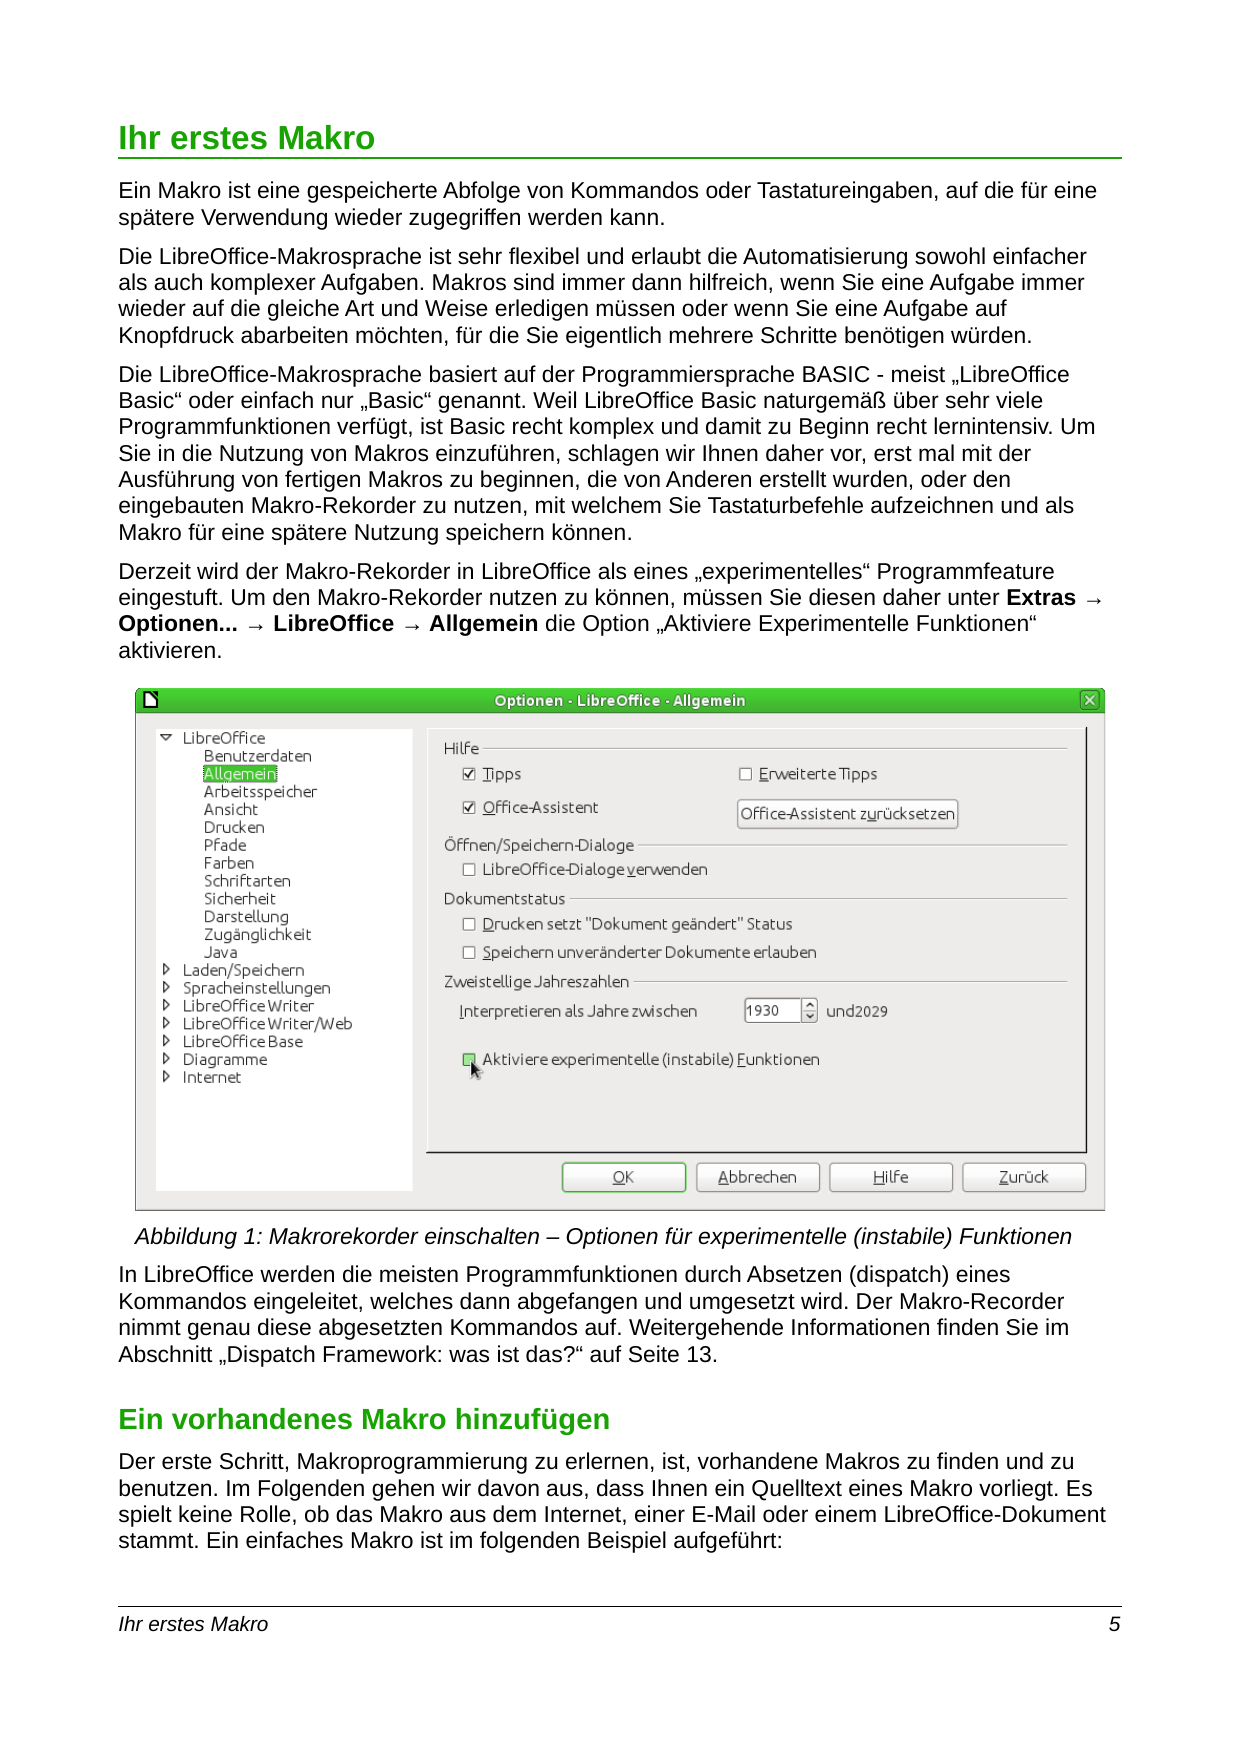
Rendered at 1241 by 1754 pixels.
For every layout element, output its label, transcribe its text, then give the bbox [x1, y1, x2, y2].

text Ein Makro ist eine gespeicherte Abfolge von Kommandos oder Tastatureingaben, auf die für eine spätere Verwendung wieder zugegriffen werden kann. [118, 177, 1122, 230]
subtitle Ein vorhandenes Makro hinzufügen [118, 1402, 1122, 1436]
text Die LibreOffice-Makrosprache basiert auf der Programmiersprache BASIC - meist „LibreOffice Basic“ oder einfach nur „Basic“ genannt. Weil LibreOffice Basic naturgemäß über sehr viele Programmfunktionen verfügt, ist Basic recht komplex und damit zu Beginn recht lernintensiv. Um Sie in die Nutzung von Makros einzuführen, schlagen wir Ihnen daher vor, erst mal mit der Ausführung von fertigen Makros zu beginnen, die von Anderen erstellt wurden, oder den eingebauten Makro-Rekorder zu nutzen, mit welchem Sie Tastaturbefehle aufzeichnen und als Makro für eine spätere Nutzung speichern können. [118, 361, 1122, 545]
text Der erste Schritt, Makroprogrammierung zu erlernen, ist, vorhandene Makros zu finden und zu benutzen. Im Folgenden gehen wir davon aus, dass Ihnen ein Quelltext eines Makro vorliegt. Es spielt keine Rolle, ob das Makro aus dem Internet, einer E-Mail oder einem LibreOffice-Dokument stammt. Ein einfaches Makro ist im folgenden Beispiel aufgeführt: [118, 1448, 1122, 1554]
text Die LibreOffice-Makrosprache ist sehr flexibel und erlaubt die Automatisierung sowohl einfacher als auch komplexer Aufgaben. Makros sind immer dann hilfreich, wenn Sie eine Aufgabe immer wieder auf die gleiche Art und Weise erledigen müssen oder wenn Sie eine Aufgabe auf Knopfdruck abarbeiten möchten, für die Sie eigentlich mehrere Schritte benötigen würden. [118, 243, 1122, 348]
subtitle Ihr erstes Makro [118, 118, 1122, 157]
picture [135, 688, 1106, 1211]
text In LibreOffice werden die meisten Programmfunktionen durch Absetzen (dispatch) eines Kommandos eingeleitet, welches dann abgefangen und umgesetzt wird. Der Makro-Recorder nimmt genau diese abgesetzten Kommandos auf. Weitergehende Informationen finden Sie im Abschnitt „Dispatch Framework: was ist das?“ auf Seite 13. [118, 1261, 1122, 1367]
text Derzeit wird der Makro-Rekorder in LibreOffice als eines „experimentelles“ Programmfeature eingestuft. Um den Makro-Rekorder nutzen zu können, müssen Sie diesen daher unter Extras → Optionen... → LibreOffice → Allgemein die Option „Aktiviere Experimentelle Funktionen“ aktivieren. [118, 558, 1122, 663]
text Abbildung 1: Makrorekorder einschalten – Optionen für experimentelle (instabile) Funktionen [135, 1223, 1105, 1249]
